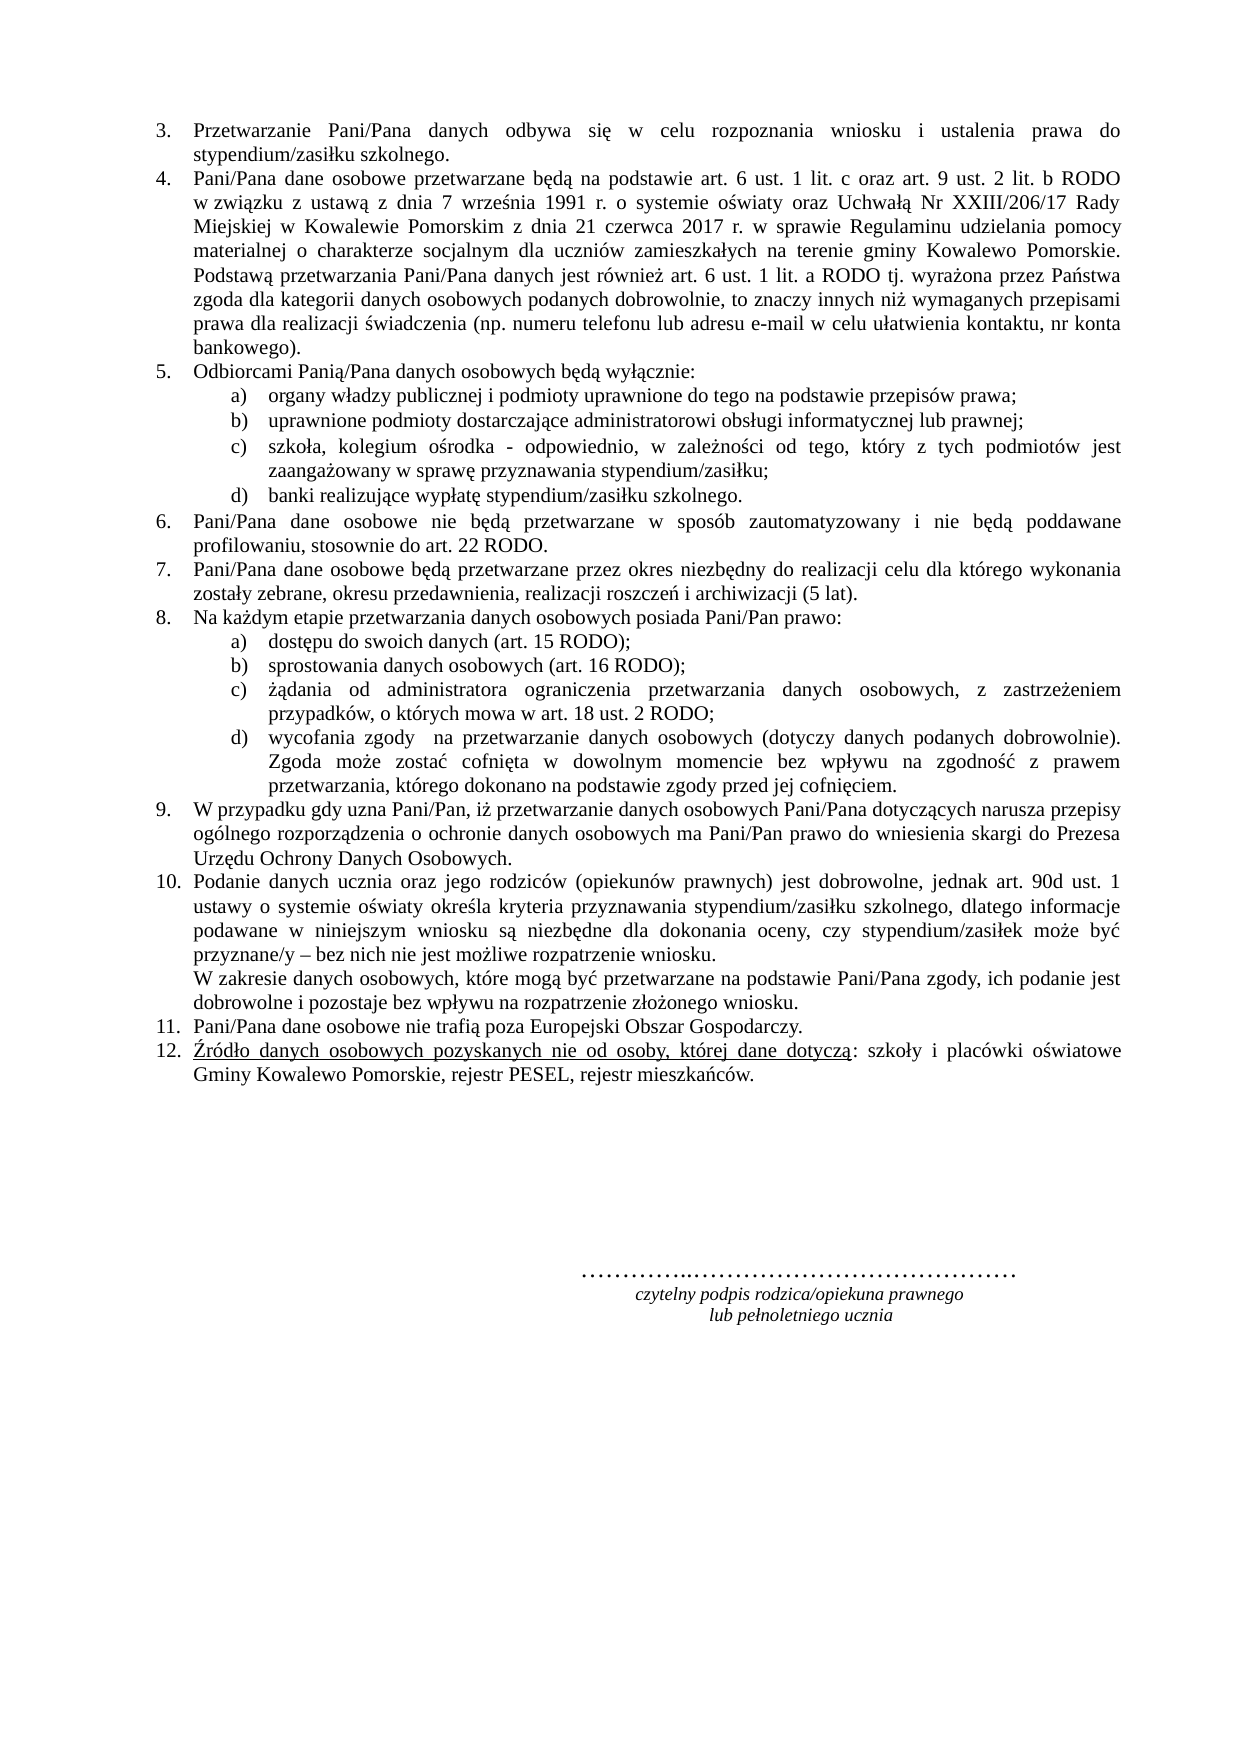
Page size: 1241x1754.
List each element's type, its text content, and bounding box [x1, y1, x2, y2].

list W przypadku gdy uzna Pani/Pan, iż przetwarzanie danych osobowych Pani/Pana dotyczących narusza przepisy ogólnego rozporządzenia o ochronie danych osobowych ma Pani/Pan prawo do wniesienia skargi do Prezesa Urzędu Ochrony Danych Osobowych. [156, 797, 1122, 869]
list Pani/Pana dane osobowe przetwarzane będą na podstawie art. 6 ust. 1 lit. c oraz art. 9 ust. 2 lit. b RODO w związku z ustawą z dnia 7 września 1991 r. o systemie oświaty oraz Uchwałą Nr XXIII/206/17 Rady Miejskiej w Kowalewie Pomorskim z dnia 21 czerwca 2017 r. w sprawie Regulaminu udzielania pomocy materialnej o charakterze socjalnym dla uczniów zamieszkałych na terenie gminy Kowalewo Pomorskie. Podstawą przetwarzania Pani/Pana danych jest również art. 6 ust. 1 lit. a RODO tj. wyrażona przez Państwa zgoda dla kategorii danych osobowych podanych dobrowolnie, to znaczy innych niż wymaganych przepisami prawa dla realizacji świadczenia (np. numeru telefonu lub adresu e-mail w celu ułatwienia kontaktu, nr konta bankowego). [156, 166, 1122, 359]
list Pani/Pana dane osobowe będą przetwarzane przez okres niezbędny do realizacji celu dla którego wykonania zostały zebrane, okresu przedawnienia, realizacji roszczeń i archiwizacji (5 lat). [156, 557, 1122, 605]
list organy władzy publicznej i podmioty uprawnione do tego na podstawie przepisów prawa; [231, 383, 1122, 407]
list Źródło danych osobowych pozyskanych nie od osoby, której dane dotyczą: szkoły i placówki oświatowe Gminy Kowalewo Pomorskie, rejestr PESEL, rejestr mieszkańców. [156, 1038, 1122, 1086]
list żądania od administratora ograniczenia przetwarzania danych osobowych, z zastrzeżeniem przypadków, o których mowa w art. 18 ust. 2 RODO; [231, 677, 1122, 725]
text …………..………………………………… [118, 1254, 1122, 1283]
text czytelny podpis rodzica/opiekuna prawnego [118, 1283, 1122, 1304]
list dostępu do swoich danych (art. 15 RODO); [231, 629, 1122, 653]
list szkoła, kolegium ośrodka - odpowiednio, w zależności od tego, który z tych podmiotów jest zaangażowany w sprawę przyznawania stypendium/zasiłku; [231, 434, 1122, 482]
list wycofania zgody na przetwarzanie danych osobowych (dotyczy danych podanych dobrowolnie). Zgoda może zostać cofnięta w dowolnym momencie bez wpływu na zgodność z prawem przetwarzania, którego dokonano na podstawie zgody przed jej cofnięciem. [231, 725, 1122, 797]
list Odbiorcami Panią/Pana danych osobowych będą wyłącznie: [156, 359, 1122, 383]
list Pani/Pana dane osobowe nie trafią poza Europejski Obszar Gospodarczy. [156, 1014, 1122, 1038]
list sprostowania danych osobowych (art. 16 RODO); [231, 653, 1122, 677]
list Na każdym etapie przetwarzania danych osobowych posiada Pani/Pan prawo: [156, 605, 1122, 629]
text W zakresie danych osobowych, które mogą być przetwarzane na podstawie Pani/Pana zgody, ich podanie jest dobrowolne i pozostaje bez wpływu na rozpatrzenie złożonego wniosku. [193, 966, 1122, 1014]
list Przetwarzanie Pani/Pana danych odbywa się w celu rozpoznania wniosku i ustalenia prawa do stypendium/zasiłku szkolnego. [156, 118, 1122, 166]
list Pani/Pana dane osobowe nie będą przetwarzane w sposób zautomatyzowany i nie będą poddawane profilowaniu, stosownie do art. 22 RODO. [156, 508, 1122, 557]
list banki realizujące wypłatę stypendium/zasiłku szkolnego. [231, 483, 1122, 507]
text lub pełnoletniego ucznia [118, 1304, 1122, 1326]
list Podanie danych ucznia oraz jego rodziców (opiekunów prawnych) jest dobrowolne, jednak art. 90d ust. 1 ustawy o systemie oświaty określa kryteria przyznawania stypendium/zasiłku szkolnego, dlatego informacje podawane w niniejszym wniosku są niezbędne dla dokonania oceny, czy stypendium/zasiłek może być przyznane/y – bez nich nie jest możliwe rozpatrzenie wniosku. [156, 869, 1122, 966]
list uprawnione podmioty dostarczające administratorowi obsługi informatycznej lub prawnej; [231, 408, 1122, 432]
